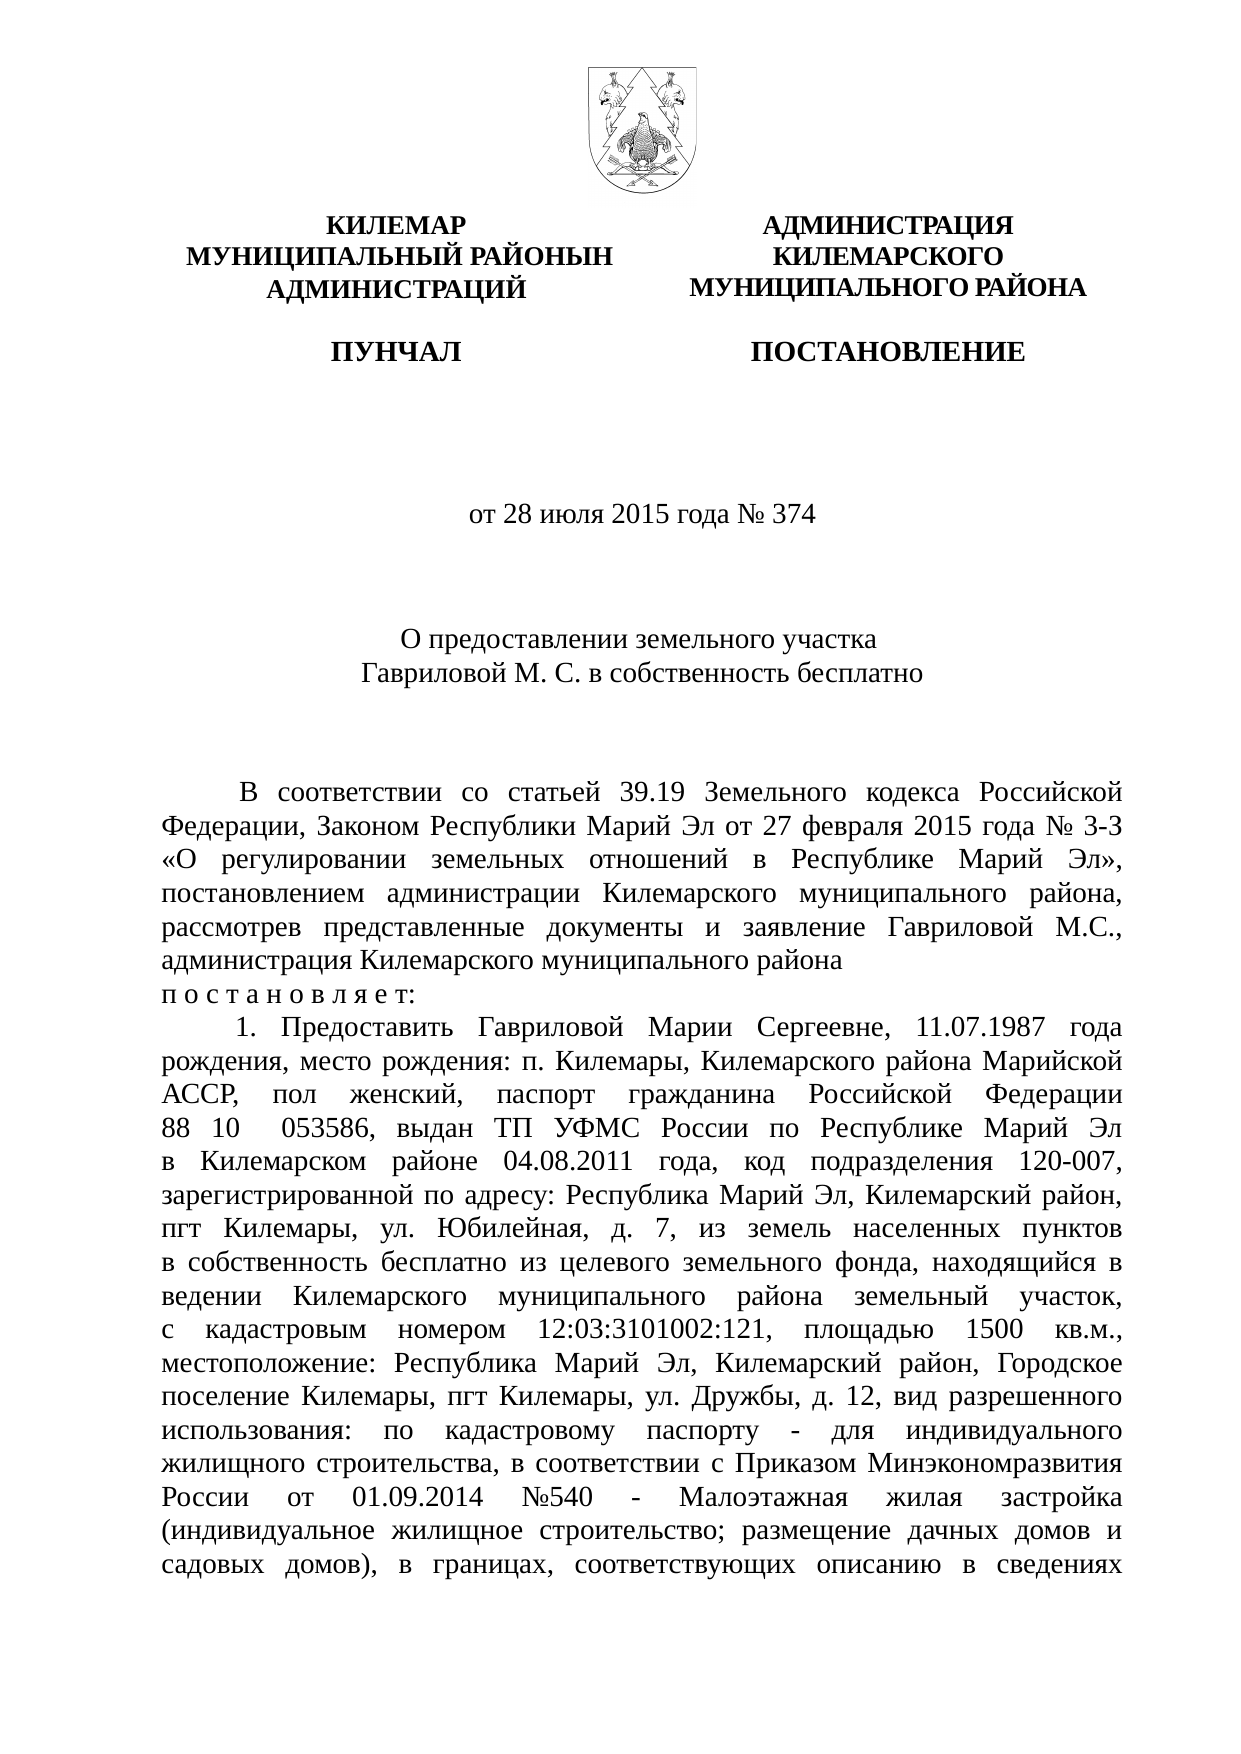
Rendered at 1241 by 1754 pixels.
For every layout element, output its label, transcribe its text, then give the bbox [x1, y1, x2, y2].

text Гавриловой М. С. в собственность бесплатно [161, 655, 1123, 688]
table_cell ПУНЧАЛ [159, 334, 633, 367]
table_header АДМИНИСТРАЦИЯ КИЛЕМАРСКОГО МУНИЦИПАЛЬНОГО РАЙОНА [659, 209, 1117, 334]
table_cell [633, 334, 659, 367]
subtitle от 28 июля 2015 года № 374 [161, 497, 1123, 530]
table_cell ПОСТАНОВЛЕНИЕ [659, 334, 1117, 367]
text п о с т а н о в л я е т: [161, 976, 1123, 1009]
text 1. Предоставить Гавриловой Марии Сергеевне, 11.07.1987 года рождения, место рождения: п. Килемары, Килемарского района Марийской АССР, пол женский, паспорт гражданина Российской Федерации 88 10 053586, выдан ТП УФМС России по Республике Марий Эл в Килемарском районе 04.08.2011 года, код подразделения 120-007, зарегистрированной по адресу: Республика Марий Эл, Килемарский район, пгт Килемары, ул. Юбилейная, д. 7, из земель населенных пунктов в собственность бесплатно из целевого земельного фонда, находящийся в ведении Килемарского муниципального района земельный участок, с кадастровым номером 12:03:3101002:121, площадью 1500 кв.м., местоположение: Республика Марий Эл, Килемарский район, Городское поселение Килемары, пгт Килемары, ул. Дружбы, д. 12, вид разрешенного использования: по кадастровому паспорту - для индивидуального жилищного строительства, в соответствии с Приказом Минэкономразвития России от 01.09.2014 №540 - Малоэтажная жилая застройка (индивидуальное жилищное строительство; размещение дачных домов и садовых домов), в границах, соответствующих описанию в сведениях [161, 1009, 1123, 1579]
text В соответствии со статьей 39.19 Земельного кодекса Российской Федерации, Законом Республики Марий Эл от 27 февраля 2015 года № 3-З «О регулировании земельных отношений в Республике Марий Эл», постановлением администрации Килемарского муниципального района, рассмотрев представленные документы и заявление Гавриловой М.С., администрация Килемарского муниципального района [161, 774, 1123, 976]
text О предоставлении земельного участка [161, 621, 1123, 655]
table_header КИЛЕМАР МУНИЦИПАЛЬНЫЙ РАЙОНЫН АДМИНИСТРАЦИЙ [159, 209, 633, 334]
table_header [633, 209, 659, 334]
